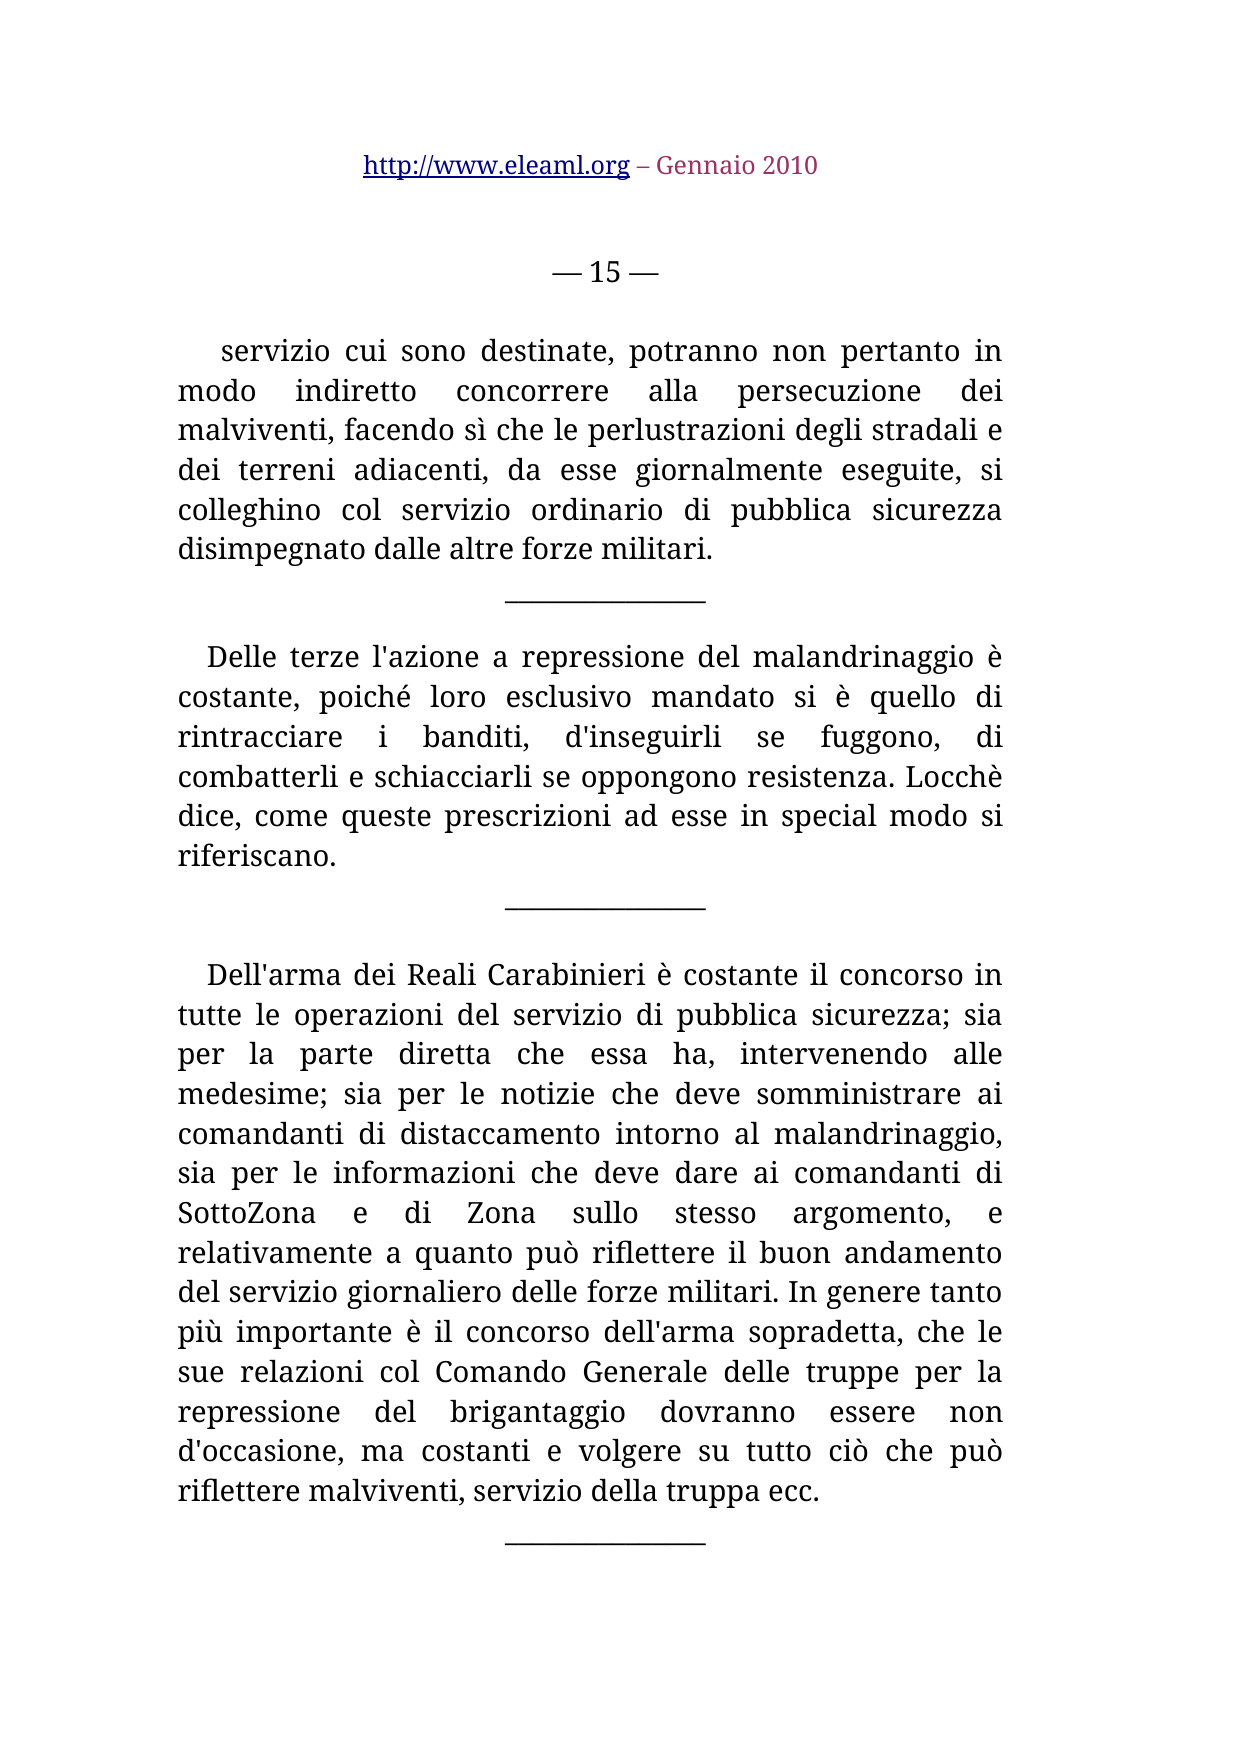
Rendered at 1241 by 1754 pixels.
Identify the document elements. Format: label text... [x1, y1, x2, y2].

text Delle terze l'azione a repressione del malandrinaggio è costante, poiché loro esclusivo mandato si è quello di rintracciare i banditi, d'inseguirli se fuggono, di combatterli e schiacciarli se oppongono resistenza. Locchè dice, come queste prescrizioni ad esse in special modo si riferiscano. [177, 637, 1004, 875]
text Dell'arma dei Reali Carabinieri è costante il concorso in tutte le operazioni del servizio di pubblica sicurezza; sia per la parte diretta che essa ha, intervenendo alle medesime; sia per le notizie che deve somministrare ai comandanti di distaccamento intorno al malandrinaggio, sia per le informazioni che deve dare ai comandanti di SottoZona e di Zona sullo stesso argomento, e relativamente a quanto può riflettere il buon andamento del servizio giornaliero delle forze militari. In genere tanto più importante è il concorso dell'arma sopradetta, che le sue relazioni col Comando Generale delle truppe per la repressione del brigantaggio dovranno essere non d'occasione, ma costanti e volgere su tutto ciò che può riflettere malviventi, servizio della truppa ecc. [177, 954, 1004, 1510]
text — 15 — [177, 251, 1004, 291]
text _______________ [177, 875, 1004, 914]
text _______________ [177, 1510, 1004, 1549]
text _______________ [177, 568, 1004, 608]
text servizio cui sono destinate, potranno non pertanto in modo indiretto concorrere alla persecuzione dei malviventi, facendo sì che le perlustrazioni degli stradali e dei terreni adiacenti, da esse giornalmente eseguite, si colleghino col servizio ordinario di pubblica sicurezza disimpegnato dalle altre forze militari. [177, 330, 1004, 568]
